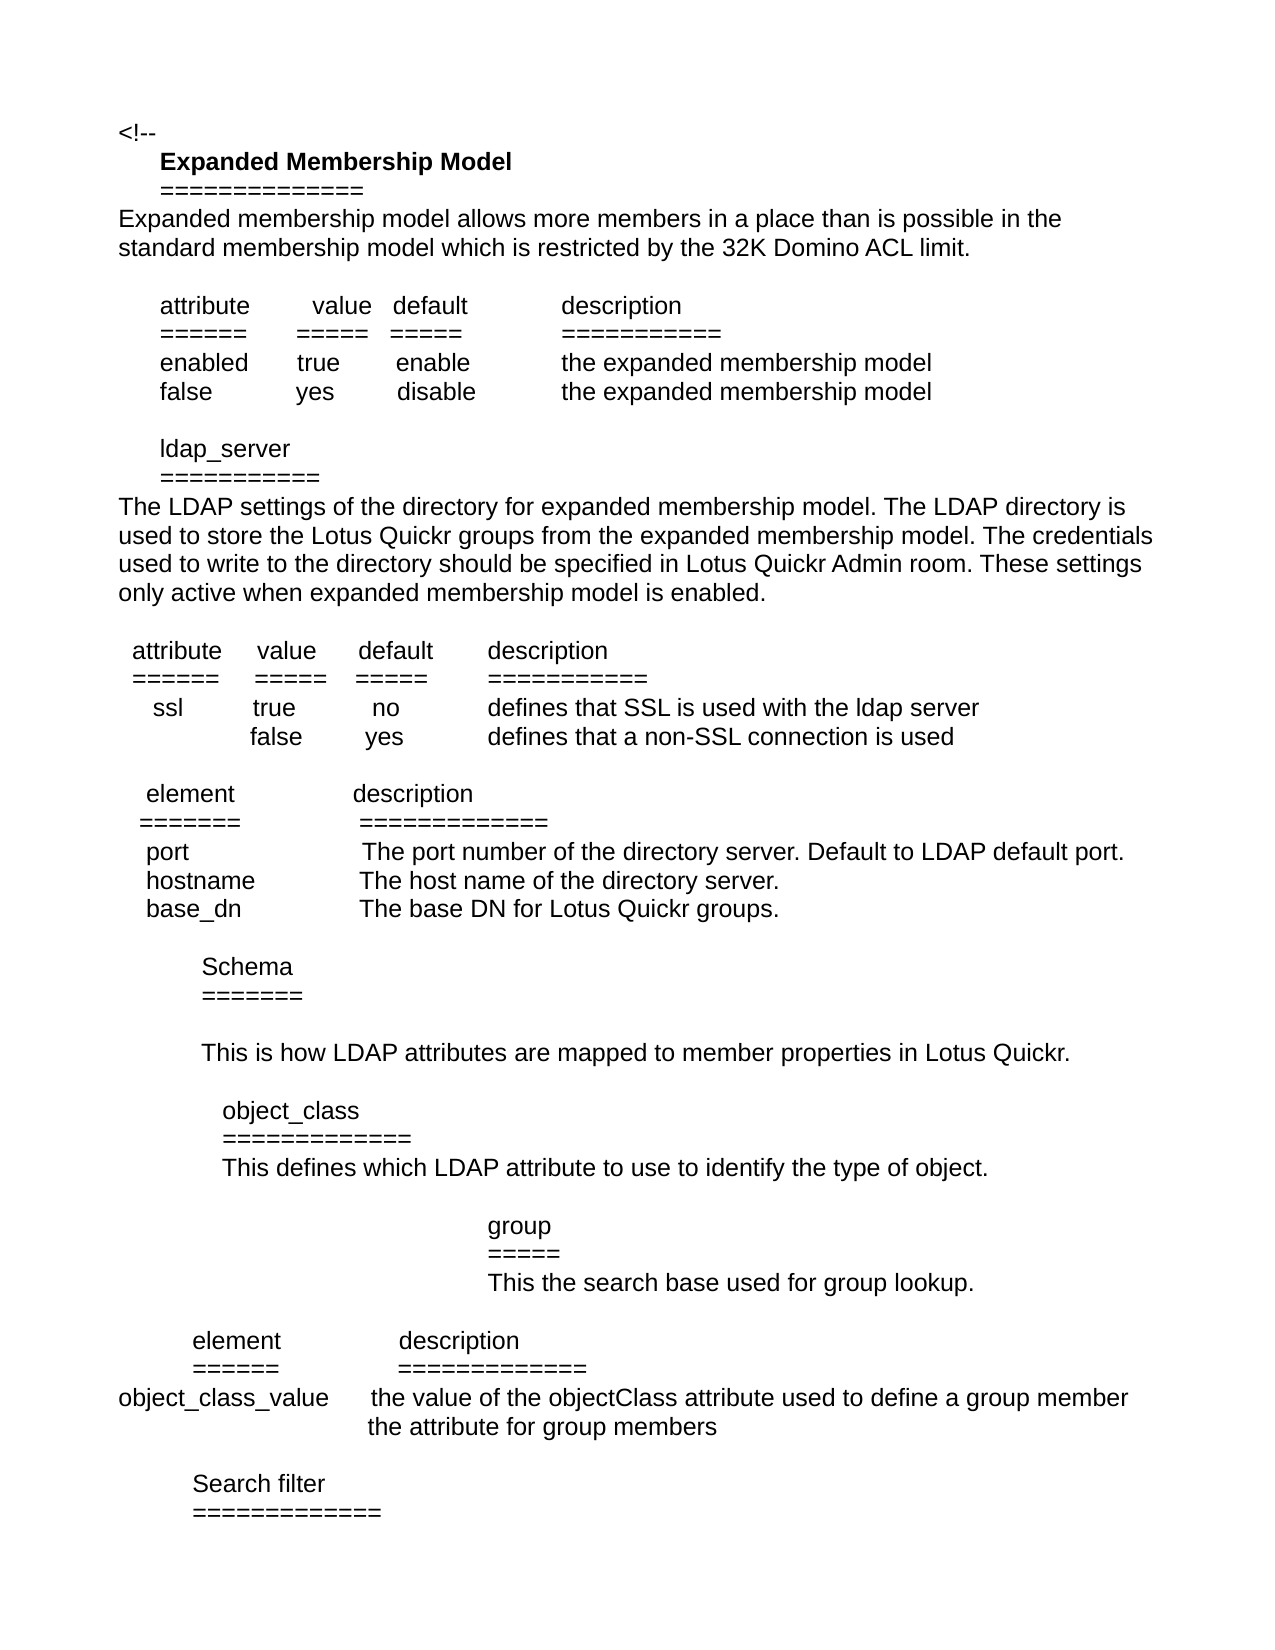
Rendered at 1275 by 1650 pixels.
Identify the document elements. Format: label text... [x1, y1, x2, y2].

text ======= ============= [118, 808, 1157, 837]
text false yes disable the expanded membership model [118, 377, 1157, 406]
text port The port number of the directory server. Default to LDAP default port. [118, 837, 1157, 866]
text This defines which LDAP attribute to use to identify the type of object. [118, 1153, 1157, 1182]
text Expanded membership model allows more members in a place than is possible in the standard membership model which is restricted by the 32K Domino ACL limit. [118, 204, 1157, 262]
text ======= [118, 981, 1157, 1009]
text base_dn The base DN for Lotus Quickr groups. [118, 894, 1157, 923]
text ===== [118, 1239, 1157, 1268]
text ============= [118, 1124, 1157, 1153]
text ssl true no defines that SSL is used with the ldap server [118, 693, 1157, 722]
text The LDAP settings of the directory for expanded membership model. The LDAP directory is used to store the Lotus Quickr groups from the expanded membership model. The credentials used to write to the directory should be specified in Lotus Quickr Admin room. These settings only active when expanded membership model is enabled. [118, 492, 1157, 607]
text object_class_value the value of the objectClass attribute used to define a group member the attribute for group members [118, 1383, 1157, 1441]
text Search filter [118, 1469, 1157, 1498]
text hostname The host name of the directory server. [118, 866, 1157, 894]
text group [118, 1211, 1157, 1239]
text element description [118, 1326, 1157, 1354]
text ldap_server [118, 434, 1157, 463]
text element description [118, 779, 1157, 808]
text ====== ===== ===== =========== [118, 664, 1157, 693]
text Schema [118, 952, 1157, 981]
text ====== ============= [118, 1354, 1157, 1383]
text false yes defines that a non-SSL connection is used [118, 722, 1157, 751]
text Expanded Membership Model [118, 147, 1157, 176]
text ============= [118, 1498, 1157, 1527]
text This the search base used for group lookup. [118, 1268, 1157, 1297]
text attribute value default description [118, 291, 1157, 319]
text =========== [118, 463, 1157, 492]
text <!-- [118, 118, 1157, 147]
text ====== ===== ===== =========== [118, 319, 1157, 348]
text ============== [118, 176, 1157, 204]
text attribute value default description [118, 636, 1157, 664]
text object_class [118, 1096, 1157, 1124]
text enabled true enable the expanded membership model [118, 348, 1157, 377]
text This is how LDAP attributes are mapped to member properties in Lotus Quickr. [118, 1038, 1157, 1067]
